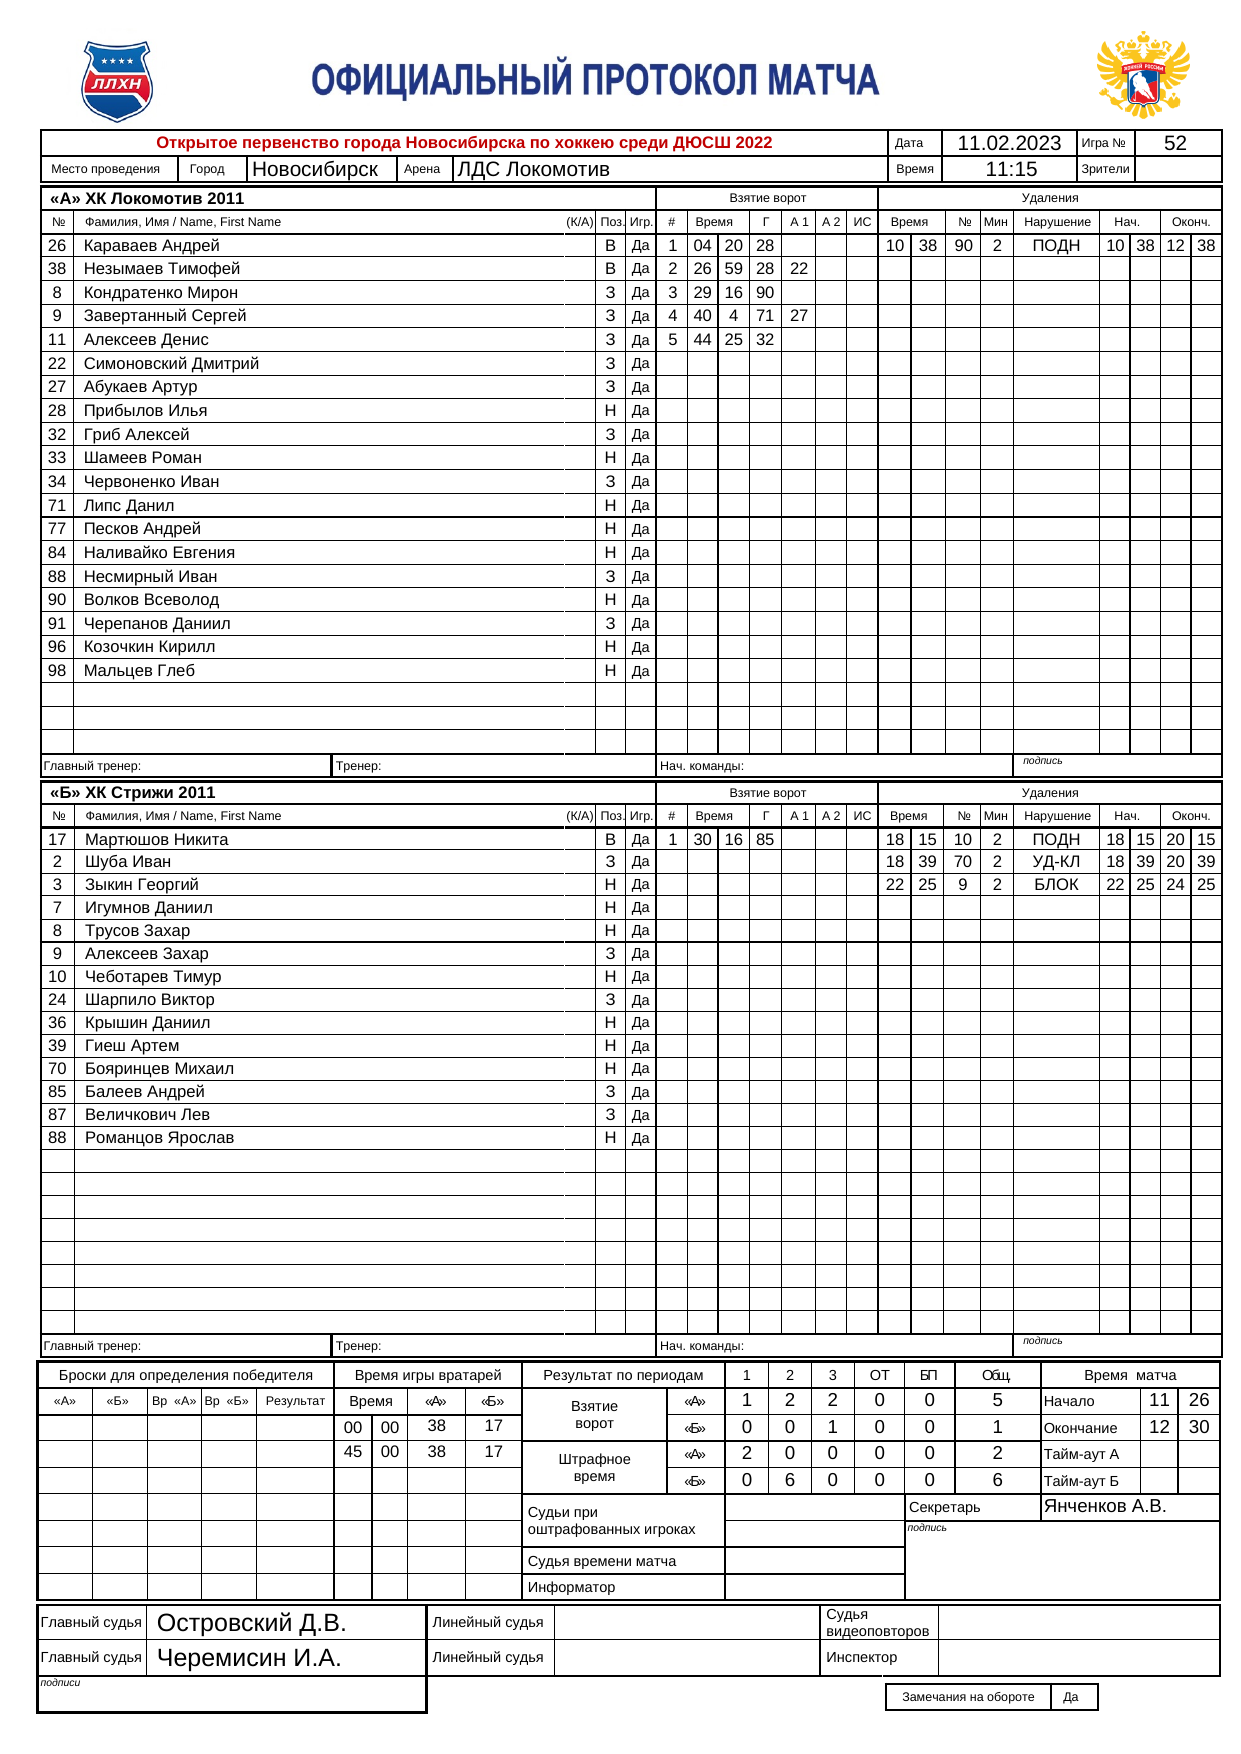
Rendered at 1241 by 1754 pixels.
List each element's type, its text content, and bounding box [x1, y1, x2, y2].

table_cell 15 [912, 829, 943, 849]
table_cell [750, 920, 781, 941]
table_cell [202, 1521, 256, 1546]
table_cell [912, 1150, 943, 1172]
table_cell [565, 966, 595, 987]
table_cell [1131, 352, 1160, 374]
table_cell 1 [657, 829, 687, 849]
table_cell Инспектор [821, 1640, 938, 1675]
table_cell 0 [855, 1415, 904, 1440]
table_cell [1192, 588, 1221, 611]
table_cell [816, 1104, 846, 1126]
table_cell [688, 1265, 717, 1287]
table_cell [1192, 612, 1221, 634]
table_cell [879, 1127, 910, 1149]
table_cell [879, 920, 910, 941]
table_cell [782, 446, 815, 469]
table_cell [879, 659, 910, 682]
table_cell [1100, 1219, 1129, 1241]
table_cell [816, 1242, 846, 1264]
table_cell 38 [1131, 235, 1160, 256]
table_cell [688, 1058, 717, 1079]
table_cell [1161, 1104, 1190, 1126]
table_cell Янченков А.В. [1042, 1495, 1219, 1520]
table_cell Н [596, 1127, 625, 1149]
table_cell 90 [42, 588, 73, 611]
table_cell [816, 896, 846, 918]
table_cell 0 [812, 1442, 854, 1467]
table_cell [1100, 943, 1129, 964]
table_cell [688, 1012, 717, 1033]
table_cell [912, 636, 945, 658]
table_cell [912, 257, 945, 280]
table_cell Да [626, 1081, 655, 1103]
table_cell (К/А) [565, 211, 595, 233]
table_cell [1100, 1288, 1129, 1310]
table_cell [148, 1441, 201, 1467]
table_cell 9 [42, 305, 73, 327]
table_cell [944, 943, 980, 964]
table_cell [816, 352, 846, 374]
table_cell подпись [1014, 1335, 1221, 1356]
table_cell [847, 494, 877, 516]
table_cell [912, 1288, 943, 1310]
table_cell [1014, 1058, 1099, 1079]
table_cell Да [626, 281, 655, 303]
table_cell [74, 707, 564, 729]
table_cell [1131, 423, 1160, 445]
table_cell [1014, 565, 1099, 587]
table_cell Н [596, 920, 625, 941]
table_cell [688, 1081, 717, 1103]
table_cell [944, 1058, 980, 1079]
table_cell [946, 470, 980, 493]
table_cell [944, 989, 980, 1011]
table_cell [565, 730, 595, 753]
table_cell З [596, 1081, 625, 1103]
table_cell [75, 1288, 564, 1310]
table_cell [565, 235, 595, 256]
table_cell 0 [905, 1468, 954, 1493]
table_cell [750, 636, 781, 658]
table_cell [1131, 1242, 1160, 1264]
table_cell [946, 352, 980, 374]
table_cell [782, 874, 815, 895]
table_cell [879, 423, 910, 445]
table_cell [1161, 1012, 1190, 1033]
table_cell [847, 707, 877, 729]
table_cell [565, 1219, 595, 1241]
table_cell [1014, 1311, 1099, 1333]
table_cell [782, 1104, 815, 1126]
table_cell [912, 1035, 943, 1057]
table_cell [946, 281, 980, 303]
table_cell [596, 707, 625, 729]
table_cell [726, 1548, 904, 1573]
table_cell [719, 494, 749, 516]
table_cell [782, 636, 815, 658]
table_cell ПОДН [1014, 829, 1099, 849]
table_cell [148, 1574, 201, 1599]
table_cell [750, 896, 781, 918]
table_cell 28 [42, 399, 73, 422]
table_cell [555, 1606, 819, 1639]
table_cell [782, 1150, 815, 1172]
table_cell [782, 1035, 815, 1057]
table_cell [1131, 896, 1160, 918]
table_cell [944, 1242, 980, 1264]
table_cell 39 [42, 1035, 74, 1057]
table_cell [1100, 659, 1129, 682]
table_cell [946, 565, 980, 587]
table_cell [657, 1104, 687, 1126]
table_cell [944, 1104, 980, 1126]
table_cell [626, 707, 655, 729]
table_cell [1100, 730, 1129, 753]
table_cell [1131, 659, 1160, 682]
table_cell [626, 730, 655, 753]
table_cell Да [626, 470, 655, 493]
table_cell [719, 850, 749, 872]
table_cell З [596, 612, 625, 634]
table_cell [555, 1640, 819, 1675]
table_cell 70 [944, 850, 980, 872]
table_cell [981, 518, 1013, 540]
table_cell Волков Всеволод [74, 588, 564, 611]
table_cell [657, 1035, 687, 1057]
table_cell З [596, 328, 625, 351]
table_cell [565, 423, 595, 445]
table_cell [42, 1219, 74, 1241]
table_cell 15 [1192, 829, 1221, 849]
table_cell [1192, 1127, 1221, 1149]
table_cell [847, 874, 877, 895]
table_cell [719, 518, 749, 540]
table_cell [912, 376, 945, 398]
table_cell [847, 1058, 877, 1079]
table_cell [847, 305, 877, 327]
table_cell [847, 943, 877, 964]
table_cell [1014, 1173, 1099, 1195]
table_cell [879, 896, 910, 918]
table_cell Нач. [1100, 805, 1160, 826]
table_cell 24 [1161, 874, 1190, 895]
table_cell [1161, 541, 1190, 564]
table_cell [565, 446, 595, 469]
table_cell Н [596, 446, 625, 469]
table_cell [1100, 1311, 1129, 1333]
table_cell Н [596, 966, 625, 987]
table_cell [148, 1521, 201, 1546]
table_cell [879, 518, 910, 540]
table_cell [75, 1196, 564, 1218]
table_cell # [657, 805, 687, 826]
table_cell [847, 989, 877, 1011]
table_cell [1161, 1288, 1190, 1310]
table_cell 1 [657, 235, 687, 256]
table_cell 2 [981, 850, 1013, 872]
table_cell [750, 494, 781, 516]
table_cell [1192, 352, 1221, 374]
table_header Результат по периодам [523, 1363, 724, 1387]
table_cell [847, 829, 877, 849]
table_cell [981, 1265, 1013, 1287]
table_cell [565, 518, 595, 540]
table_cell [816, 541, 846, 564]
table_cell Игр. [626, 805, 655, 826]
table_cell [688, 1311, 717, 1333]
table_cell 0 [726, 1415, 768, 1440]
table_cell Окончание [1042, 1415, 1140, 1440]
table_cell [981, 707, 1013, 729]
table_cell [816, 1150, 846, 1172]
table_cell Тайм-аут Б [1042, 1468, 1140, 1493]
table_cell [565, 874, 595, 895]
table_cell Червоненко Иван [74, 470, 564, 493]
table_cell [719, 446, 749, 469]
table_cell ИС [847, 805, 877, 826]
table_cell Да [626, 874, 655, 895]
table_cell 2 [981, 874, 1013, 895]
table_cell [912, 707, 945, 729]
table_cell 25 [1192, 874, 1221, 895]
table_cell [1141, 1468, 1177, 1493]
table_cell [596, 1288, 625, 1310]
table_cell [688, 920, 717, 941]
table_cell 7 [42, 896, 74, 918]
table_header Общ. [956, 1363, 1040, 1387]
table_cell Зыкин Георгий [75, 874, 564, 895]
table_cell 2 [812, 1389, 854, 1413]
table_cell [1192, 328, 1221, 351]
table_cell [39, 1416, 92, 1440]
table_cell [719, 896, 749, 918]
table_cell [879, 683, 910, 706]
table_cell Н [596, 1012, 625, 1033]
table_cell [657, 565, 687, 587]
table_cell 18 [1100, 829, 1129, 849]
table_cell Черепанов Даниил [74, 612, 564, 634]
table_header БП [905, 1363, 954, 1387]
table_cell [879, 494, 910, 516]
table_cell [1192, 376, 1221, 398]
table_cell Линейный судья [428, 1640, 554, 1675]
table_cell 27 [42, 376, 73, 398]
table_cell [1100, 1265, 1129, 1287]
table_cell [912, 565, 945, 587]
table_cell 00 [373, 1416, 407, 1440]
table_cell А 1 [782, 211, 815, 233]
table_cell [719, 423, 749, 445]
table_cell [565, 943, 595, 964]
table_cell [202, 1468, 256, 1493]
table_cell [816, 376, 846, 398]
table_cell Время [879, 211, 945, 233]
table_cell [912, 730, 945, 753]
table_cell [946, 588, 980, 611]
table_cell В [596, 257, 625, 280]
table_cell [657, 1311, 687, 1333]
table_cell [946, 257, 980, 280]
table_cell ИС [847, 211, 877, 233]
table_cell 38 [912, 235, 945, 256]
table_cell [1014, 636, 1099, 658]
table_cell [946, 683, 980, 706]
table_cell [1192, 966, 1221, 987]
table_cell [981, 636, 1013, 658]
table_cell [657, 636, 687, 658]
table_cell [719, 612, 749, 634]
table_cell [626, 1150, 655, 1172]
table_cell [42, 1242, 74, 1264]
table_cell [657, 1265, 687, 1287]
table_cell [782, 541, 815, 564]
table_cell [657, 518, 687, 540]
table_cell [1192, 541, 1221, 564]
table_cell [74, 683, 564, 706]
table_cell [1131, 1081, 1160, 1103]
table_cell [1161, 518, 1190, 540]
table_cell [879, 470, 910, 493]
table_cell [657, 1196, 687, 1218]
table_cell [257, 1494, 333, 1520]
table_cell З [596, 565, 625, 587]
table_cell [719, 730, 749, 753]
table_cell [816, 612, 846, 634]
table_cell # [657, 211, 687, 233]
table_cell [726, 1575, 904, 1599]
table_cell Да [626, 423, 655, 445]
table_cell [1131, 1173, 1160, 1195]
table_cell [879, 1288, 910, 1310]
table_cell [981, 943, 1013, 964]
table_cell [1100, 966, 1129, 987]
table_cell [912, 352, 945, 374]
table_cell 18 [879, 829, 910, 849]
table_cell [981, 730, 1013, 753]
table_cell Да [626, 446, 655, 469]
table_cell Нач. команды: [657, 1335, 1012, 1356]
table_cell [879, 446, 910, 469]
table_cell Главный судья [39, 1640, 146, 1675]
table_cell 0 [855, 1442, 904, 1467]
table_cell [1161, 588, 1190, 611]
table_cell [1192, 518, 1221, 540]
table_cell [1014, 659, 1099, 682]
table_cell [565, 707, 595, 729]
table_cell [1192, 730, 1221, 753]
table_cell [1192, 1288, 1221, 1310]
table_cell 96 [42, 636, 73, 658]
table_cell [946, 423, 980, 445]
table_cell [1192, 920, 1221, 941]
table_cell 18 [879, 850, 910, 872]
table_cell [1131, 1127, 1160, 1149]
table_cell [688, 518, 717, 540]
table_cell [879, 1196, 910, 1218]
table_cell 9 [42, 943, 74, 964]
table_cell [981, 541, 1013, 564]
table_cell Шамеев Роман [74, 446, 564, 469]
table_cell [816, 588, 846, 611]
table_cell «А» [408, 1389, 465, 1413]
table_cell [816, 683, 846, 706]
table_cell [657, 541, 687, 564]
table_cell 0 [905, 1389, 954, 1413]
table_cell Линейный судья [428, 1606, 554, 1639]
table_cell Г [750, 805, 781, 826]
table_cell [944, 1265, 980, 1287]
table_cell [782, 1196, 815, 1218]
table_cell 70 [42, 1058, 74, 1079]
table_cell [466, 1494, 521, 1520]
table_cell 38 [408, 1441, 465, 1467]
table_header 52 [1136, 131, 1221, 155]
table_cell [688, 612, 717, 634]
table_cell [912, 659, 945, 682]
table_cell [912, 1127, 943, 1149]
picture [5, 28, 1197, 129]
table_cell [565, 896, 595, 918]
table_cell [981, 612, 1013, 634]
table_cell [373, 1574, 407, 1599]
table_cell «Б » [466, 1389, 521, 1413]
table_cell [782, 920, 815, 941]
table_cell [1131, 328, 1160, 351]
table_cell [847, 1242, 877, 1264]
table_cell [816, 281, 846, 303]
table_cell [1131, 989, 1160, 1011]
table_cell [912, 1311, 943, 1333]
table_cell [1131, 399, 1160, 422]
table_cell 71 [750, 305, 781, 327]
table_cell [847, 541, 877, 564]
table_cell [1014, 328, 1099, 351]
table_cell 90 [946, 235, 980, 256]
table_cell [1100, 446, 1129, 469]
table_cell [946, 636, 980, 658]
table_cell 2 [769, 1389, 811, 1413]
table_cell [782, 659, 815, 682]
table_cell [1161, 257, 1190, 280]
table_cell [750, 874, 781, 895]
table_cell [782, 235, 815, 256]
table_cell [688, 659, 717, 682]
table_cell [719, 1196, 749, 1218]
table_cell [816, 1127, 846, 1149]
table_cell [335, 1468, 371, 1493]
table_cell [1014, 1219, 1099, 1241]
table_cell Время [688, 805, 749, 826]
table_cell [1100, 328, 1129, 351]
table_cell [565, 1288, 595, 1310]
table_cell [335, 1494, 371, 1520]
table_cell 39 [1131, 850, 1160, 872]
table_cell [816, 1219, 846, 1241]
table_cell [257, 1416, 333, 1440]
table_cell [719, 920, 749, 941]
table_cell [912, 612, 945, 634]
table_cell Да [626, 1035, 655, 1057]
table_cell [750, 1173, 781, 1195]
table_cell [816, 1311, 846, 1333]
table_cell [1014, 399, 1099, 422]
table_cell [816, 1265, 846, 1287]
table_cell З [596, 470, 625, 493]
table_cell [847, 281, 877, 303]
table_cell [565, 989, 595, 1011]
table_cell [1192, 399, 1221, 422]
table_cell [750, 1242, 781, 1264]
table_cell [944, 896, 980, 918]
table_cell Да [626, 305, 655, 327]
table_cell [944, 1288, 980, 1310]
table_cell 16 [719, 281, 749, 303]
table_cell [946, 494, 980, 516]
table_cell [688, 707, 717, 729]
table_cell [408, 1574, 465, 1599]
table_cell [750, 1035, 781, 1057]
table_cell [596, 1173, 625, 1195]
table_cell [335, 1574, 371, 1599]
table_cell [148, 1468, 201, 1493]
table_cell [879, 1265, 910, 1287]
table_cell № [944, 805, 980, 826]
table_cell [847, 565, 877, 587]
table_cell [1014, 707, 1099, 729]
table_cell [782, 588, 815, 611]
table_cell Наливайко Евгения [74, 541, 564, 564]
table_cell Н [596, 399, 625, 422]
table_cell 25 [719, 328, 749, 351]
table_cell [596, 730, 625, 753]
table_cell [1161, 352, 1190, 374]
table_cell [1161, 612, 1190, 634]
table_cell [719, 1265, 749, 1287]
table_cell [657, 683, 687, 706]
table_cell 32 [750, 328, 781, 351]
table_cell 28 [750, 257, 781, 280]
table_cell [75, 1173, 564, 1195]
table_cell Результат [257, 1389, 333, 1413]
table_cell [1014, 683, 1099, 706]
table_cell Судья времени матча [523, 1548, 724, 1573]
table_cell [39, 1521, 92, 1546]
table_cell [912, 1104, 943, 1126]
table_cell [1100, 1081, 1129, 1103]
table_cell Да [626, 989, 655, 1011]
table_cell [912, 423, 945, 445]
table_cell [879, 943, 910, 964]
table_cell [912, 896, 943, 918]
table_cell [1100, 305, 1129, 327]
table_cell [816, 1081, 846, 1103]
table_cell [688, 399, 717, 422]
table_cell [1161, 1219, 1190, 1241]
table_cell [42, 1288, 74, 1310]
table_cell [565, 305, 595, 327]
table_cell [879, 612, 910, 634]
table_cell Время [889, 157, 941, 181]
table_cell [912, 966, 943, 987]
table_cell Величкович Лев [75, 1104, 564, 1126]
table_cell 30 [1179, 1415, 1219, 1440]
table_cell [750, 399, 781, 422]
table_cell Н [596, 588, 625, 611]
table_cell 27 [782, 305, 815, 327]
table_header ОТ [855, 1363, 904, 1387]
table_cell [847, 896, 877, 918]
table_cell [782, 730, 815, 753]
table_cell [750, 1288, 781, 1310]
table_cell [1192, 1104, 1221, 1126]
table_cell 20 [1161, 850, 1190, 872]
table_cell [879, 730, 910, 753]
table_cell [565, 1150, 595, 1172]
table_cell [719, 1058, 749, 1079]
table_cell [944, 1196, 980, 1218]
table_cell [466, 1521, 521, 1546]
table_cell [847, 376, 877, 398]
table_cell [1131, 1150, 1160, 1172]
table_cell [1192, 1242, 1221, 1264]
table_cell [1100, 1196, 1129, 1218]
table_cell [1100, 989, 1129, 1011]
table_cell [981, 1288, 1013, 1310]
table_cell Н [596, 541, 625, 564]
table_cell [782, 966, 815, 987]
table_cell 11 [1141, 1389, 1177, 1413]
table_cell 25 [912, 874, 943, 895]
table_cell [1100, 612, 1129, 634]
table_cell Взятие ворот [523, 1389, 666, 1440]
table_cell [750, 730, 781, 753]
table_cell Да [626, 612, 655, 634]
table_cell [1161, 636, 1190, 658]
table_cell [946, 305, 980, 327]
table_cell [912, 1219, 943, 1241]
table_cell [1192, 305, 1221, 327]
table_cell [1192, 494, 1221, 516]
table_cell [719, 1288, 749, 1310]
table_cell 0 [905, 1442, 954, 1467]
table_cell Н [596, 1058, 625, 1079]
table_cell [688, 683, 717, 706]
table_cell 3 [42, 874, 74, 895]
table_cell 34 [42, 470, 73, 493]
table_cell [1131, 612, 1160, 634]
table_cell Нарушение [1014, 805, 1099, 826]
table_cell [946, 376, 980, 398]
table_cell [719, 1173, 749, 1195]
table_cell [912, 305, 945, 327]
table_cell 17 [42, 829, 74, 849]
table_cell [1192, 1150, 1221, 1172]
table_cell [565, 659, 595, 682]
table_cell [1014, 612, 1099, 634]
table_cell [750, 352, 781, 374]
table_cell 22 [782, 257, 815, 280]
table_cell подпись [906, 1522, 1219, 1599]
table_cell 38 [42, 257, 73, 280]
table_cell 26 [688, 257, 717, 280]
table_cell [688, 636, 717, 658]
table_cell «Б» [668, 1468, 724, 1493]
table_cell 5 [956, 1389, 1040, 1413]
table_cell [257, 1468, 333, 1493]
table_cell [1192, 943, 1221, 964]
table_cell Черемисин И.А. [147, 1640, 425, 1675]
table_cell 25 [1131, 874, 1160, 895]
table_cell Арена [398, 157, 452, 181]
table_cell [1192, 1081, 1221, 1103]
table_cell 22 [879, 874, 910, 895]
table_cell 18 [1100, 850, 1129, 872]
table_cell [565, 920, 595, 941]
table_cell [1100, 281, 1129, 303]
table_cell 84 [42, 541, 73, 564]
table_cell [1100, 565, 1129, 587]
table_cell [912, 328, 945, 351]
table_cell 33 [42, 446, 73, 469]
table_cell [981, 588, 1013, 611]
table_cell [1014, 1081, 1099, 1103]
table_cell 39 [1192, 850, 1221, 872]
table_cell Город [179, 157, 246, 181]
table_cell [879, 1311, 910, 1333]
table_header Замечания на обороте [887, 1685, 1050, 1709]
table_cell [816, 989, 846, 1011]
table_cell Кондратенко Мирон [74, 281, 564, 303]
table_cell [1131, 1219, 1160, 1241]
table_cell [782, 850, 815, 872]
table_cell [847, 1035, 877, 1057]
table_cell [816, 636, 846, 658]
table_cell А 2 [816, 805, 846, 826]
table_cell В [596, 829, 625, 849]
table_cell [1014, 1196, 1099, 1218]
table_cell Да [626, 966, 655, 987]
table_cell [93, 1574, 147, 1599]
table_cell [816, 328, 846, 351]
table_cell [719, 541, 749, 564]
table_cell [1131, 920, 1160, 941]
table_cell [202, 1574, 256, 1599]
table_cell [565, 1104, 595, 1126]
table_cell [944, 1150, 980, 1172]
table_cell [782, 352, 815, 374]
table_cell [816, 659, 846, 682]
table_header 2 [769, 1363, 811, 1387]
table_cell [1099, 1682, 1220, 1711]
table_cell [565, 1173, 595, 1195]
table_cell [42, 683, 73, 706]
table_cell [847, 352, 877, 374]
table_cell [1161, 896, 1190, 918]
table_cell [1014, 518, 1099, 540]
table_cell [1100, 494, 1129, 516]
table_cell Абукаев Артур [74, 376, 564, 398]
table_cell [626, 1242, 655, 1264]
table_cell [719, 943, 749, 964]
table_cell [879, 707, 910, 729]
table_cell [847, 966, 877, 987]
table_cell Завертанный Сергей [74, 305, 564, 327]
table_cell 12 [1141, 1415, 1177, 1440]
table_cell [847, 1081, 877, 1103]
table_cell [657, 730, 687, 753]
table_cell [719, 1035, 749, 1057]
table_cell 00 [335, 1416, 371, 1440]
table_cell [782, 376, 815, 398]
table_cell [782, 494, 815, 516]
table_cell [847, 1311, 877, 1333]
table_cell [847, 659, 877, 682]
table_cell [688, 1288, 717, 1310]
table_cell [816, 235, 846, 256]
table_cell Н [596, 896, 625, 918]
table_cell [816, 423, 846, 445]
table_cell 0 [855, 1468, 904, 1493]
table_cell [1161, 1265, 1190, 1287]
table_cell № [42, 805, 74, 826]
table_cell Зрители [1078, 157, 1134, 181]
table_cell [946, 328, 980, 351]
table_cell 22 [1100, 874, 1129, 895]
table_cell [1131, 470, 1160, 493]
table_cell [981, 920, 1013, 941]
table_cell [626, 1265, 655, 1287]
table_cell [981, 376, 1013, 398]
table_cell [816, 470, 846, 493]
table_cell 0 [769, 1442, 811, 1467]
table_cell [1192, 1196, 1221, 1218]
table_cell [657, 1058, 687, 1079]
table_cell [565, 612, 595, 634]
table_cell 10 [944, 829, 980, 849]
table_cell [981, 1173, 1013, 1195]
table_cell [1131, 966, 1160, 987]
table_cell «Б» [668, 1415, 724, 1440]
table_cell [1014, 257, 1099, 280]
table_cell [879, 1035, 910, 1057]
table_cell [565, 683, 595, 706]
table_cell 24 [42, 989, 74, 1011]
table_cell [883, 1677, 1220, 1681]
table_cell [981, 446, 1013, 469]
table_cell 29 [688, 281, 717, 303]
table_cell [466, 1574, 521, 1599]
table_cell [335, 1521, 371, 1546]
table_cell [750, 376, 781, 398]
table_cell [688, 1173, 717, 1195]
table_cell Да [626, 376, 655, 398]
table_cell ЛДС Локомотив [454, 157, 887, 181]
table_cell [1100, 518, 1129, 540]
table_cell [688, 1219, 717, 1241]
table_cell [981, 352, 1013, 374]
table_cell [1014, 1242, 1099, 1264]
table_cell [879, 1104, 910, 1126]
table_cell [688, 1035, 717, 1057]
table_cell Прибылов Илья [74, 399, 564, 422]
table_cell подписи [39, 1677, 425, 1711]
table_cell [657, 588, 687, 611]
table_cell 38 [408, 1416, 465, 1440]
table_cell [565, 328, 595, 351]
table_cell [912, 683, 945, 706]
table_cell [1192, 659, 1221, 682]
table_cell [74, 730, 564, 753]
table_cell [657, 896, 687, 918]
table_cell 12 [1161, 235, 1190, 256]
table_cell [912, 1012, 943, 1033]
table_cell [944, 1081, 980, 1103]
table_cell 10 [1100, 235, 1129, 256]
table_cell [565, 1196, 595, 1218]
table_cell Новосибирск [248, 157, 396, 181]
table_header Да [1052, 1685, 1097, 1709]
table_cell [42, 730, 73, 753]
table_cell З [596, 989, 625, 1011]
table_cell 44 [688, 328, 717, 351]
table_cell [688, 423, 717, 445]
table_cell [1161, 446, 1190, 469]
table_cell [946, 518, 980, 540]
table_cell [1161, 423, 1190, 445]
table_cell [939, 1606, 1219, 1639]
table_cell [750, 588, 781, 611]
table_cell Тренер: [333, 755, 655, 776]
table_cell 39 [912, 850, 943, 872]
table_cell Крышин Даниил [75, 1012, 564, 1033]
table_cell [719, 1311, 749, 1333]
table_cell [1014, 1150, 1099, 1172]
table_cell [657, 352, 687, 374]
table_cell [879, 1058, 910, 1079]
table_cell [1161, 920, 1190, 941]
table_cell [373, 1468, 407, 1493]
table_cell «А» [668, 1442, 724, 1467]
table_cell [626, 683, 655, 706]
table_cell Н [596, 1035, 625, 1057]
table_cell 0 [726, 1468, 768, 1493]
table_cell [750, 1265, 781, 1287]
table_cell [847, 235, 877, 256]
table_cell [912, 281, 945, 303]
table_cell 1 [726, 1389, 768, 1413]
table_cell [565, 1265, 595, 1287]
table_cell [750, 423, 781, 445]
table_cell [93, 1416, 147, 1440]
table_cell [657, 920, 687, 941]
table_cell [1014, 920, 1099, 941]
table_cell [782, 399, 815, 422]
table_cell 71 [42, 494, 73, 516]
table_cell [1192, 446, 1221, 469]
table_cell Главный тренер: [42, 755, 330, 776]
table_cell [1131, 636, 1160, 658]
table_cell [946, 659, 980, 682]
table_cell [912, 1081, 943, 1103]
table_cell [816, 565, 846, 587]
table_cell [847, 636, 877, 658]
table_cell 20 [1161, 829, 1190, 849]
table_cell [466, 1547, 521, 1573]
table_cell [782, 1058, 815, 1079]
table_cell [688, 730, 717, 753]
table_cell [719, 1150, 749, 1172]
table_cell Да [626, 328, 655, 351]
table_cell [750, 1219, 781, 1241]
table_cell [1131, 707, 1160, 729]
table_cell В [596, 235, 625, 256]
table_cell Симоновский Дмитрий [74, 352, 564, 374]
table_cell [1161, 305, 1190, 327]
table_cell Да [626, 896, 655, 918]
table_cell [93, 1494, 147, 1520]
table_cell 26 [42, 235, 73, 256]
table_cell 59 [719, 257, 749, 280]
table_cell [1131, 376, 1160, 398]
table_cell Да [626, 850, 655, 872]
table_cell БЛОК [1014, 874, 1099, 895]
table_cell [1100, 683, 1129, 706]
table_cell [782, 896, 815, 918]
table_cell [42, 1173, 74, 1195]
table_cell Да [626, 943, 655, 964]
table_header Дата [889, 131, 941, 155]
table_cell Н [596, 518, 625, 540]
table_cell Да [626, 565, 655, 587]
table_cell Да [626, 494, 655, 516]
table_cell 85 [750, 829, 781, 849]
table_cell [981, 1058, 1013, 1079]
table_cell [750, 470, 781, 493]
table_cell [879, 1219, 910, 1241]
table_cell [912, 943, 943, 964]
table_cell Мин [981, 211, 1013, 233]
table_cell 0 [812, 1468, 854, 1493]
table_header 11.02.2023 [943, 131, 1076, 155]
table_cell [1100, 423, 1129, 445]
table_cell [1161, 1196, 1190, 1218]
table_cell № [946, 211, 980, 233]
table_cell [879, 399, 910, 422]
table_cell [42, 707, 73, 729]
table_cell [816, 518, 846, 540]
table_cell Нач. [1100, 211, 1160, 233]
table_cell Да [626, 659, 655, 682]
table_cell [408, 1468, 465, 1493]
table_cell 15 [1131, 829, 1160, 849]
table_cell [148, 1547, 201, 1573]
table_cell [719, 1127, 749, 1149]
table_cell Фамилия, Имя / Name, First Name [74, 211, 565, 233]
table_cell [719, 352, 749, 374]
table_cell [42, 1196, 74, 1218]
table_cell [847, 446, 877, 469]
table_cell ПОДН [1014, 235, 1099, 256]
table_cell [981, 1150, 1013, 1172]
table_cell [565, 588, 595, 611]
table_cell Несмирный Иван [74, 565, 564, 587]
table_cell [816, 1288, 846, 1310]
table_cell Алексеев Денис [74, 328, 564, 351]
table_cell [879, 352, 910, 374]
table_cell [1161, 1150, 1190, 1172]
table_cell 88 [42, 1127, 74, 1149]
table_cell 28 [750, 235, 781, 256]
table_cell [912, 399, 945, 422]
table_cell Игр. [626, 211, 655, 233]
table_cell [912, 1196, 943, 1218]
table_cell [565, 1035, 595, 1057]
table_cell [981, 257, 1013, 280]
table_cell Игумнов Даниил [75, 896, 564, 918]
table_cell [657, 446, 687, 469]
table_cell Чеботарев Тимур [75, 966, 564, 987]
table_cell [1161, 989, 1190, 1011]
table_cell [626, 1311, 655, 1333]
table_cell Да [626, 518, 655, 540]
table_cell [1161, 376, 1190, 398]
table_cell [719, 683, 749, 706]
table_cell [981, 1081, 1013, 1103]
table_cell [946, 612, 980, 634]
table_cell [565, 829, 595, 849]
table_cell [981, 1127, 1013, 1149]
table_cell Да [626, 920, 655, 941]
table_cell [750, 1058, 781, 1079]
table_cell Нарушение [1014, 211, 1099, 233]
table_cell [626, 1196, 655, 1218]
table_cell Песков Андрей [74, 518, 564, 540]
table_cell [688, 1127, 717, 1149]
table_cell [847, 423, 877, 445]
table_cell [1131, 1288, 1160, 1310]
table_cell [1100, 541, 1129, 564]
table_cell [719, 376, 749, 398]
table_cell 9 [944, 874, 980, 895]
table_cell подпись [1014, 755, 1221, 776]
table_cell [202, 1547, 256, 1573]
table_cell [1014, 352, 1099, 374]
table_cell 1 [812, 1415, 854, 1440]
table_cell [565, 1311, 595, 1333]
table_cell [816, 257, 846, 280]
table_header Удаления [879, 783, 1221, 803]
table_cell № [42, 211, 73, 233]
table_cell [1192, 1035, 1221, 1057]
table_cell [1100, 1127, 1129, 1149]
table_cell [1100, 1104, 1129, 1126]
table_cell [565, 1058, 595, 1079]
table_cell [1161, 730, 1190, 753]
table_cell [596, 1196, 625, 1218]
table_cell [565, 565, 595, 587]
table_cell [1014, 966, 1099, 987]
table_cell [657, 850, 687, 872]
table_header Открытое первенство города Новосибирска по хоккею среди ДЮСШ 2022 [42, 131, 887, 155]
table_cell [1161, 1035, 1190, 1057]
table_cell [1014, 376, 1099, 398]
table_cell УД-КЛ [1014, 850, 1099, 872]
table_cell [719, 1012, 749, 1033]
table_cell [688, 1196, 717, 1218]
table_cell [1161, 328, 1190, 351]
table_cell [1131, 1058, 1160, 1079]
table_cell [1131, 683, 1160, 706]
table_cell Да [626, 1012, 655, 1033]
table_cell [1161, 1081, 1190, 1103]
table_cell А 1 [782, 805, 815, 826]
table_cell [782, 1219, 815, 1241]
table_cell [944, 1012, 980, 1033]
table_cell [1141, 1441, 1177, 1467]
table_cell [912, 494, 945, 516]
table_cell [750, 943, 781, 964]
table_cell «А» [39, 1389, 92, 1413]
table_cell [847, 1150, 877, 1172]
table_cell [1192, 1173, 1221, 1195]
table_cell [657, 1012, 687, 1033]
table_cell [1131, 943, 1160, 964]
table_cell [879, 281, 910, 303]
table_cell [657, 399, 687, 422]
table_cell 00 [373, 1441, 407, 1467]
table_cell Нач. команды: [657, 755, 1012, 776]
table_cell [1014, 1035, 1099, 1057]
table_cell [1192, 257, 1221, 280]
table_cell [565, 1127, 595, 1149]
table_cell Судья видеоповторов [821, 1606, 938, 1639]
table_cell (К/А) [565, 805, 595, 826]
table_cell [1014, 1265, 1099, 1287]
table_cell [1131, 305, 1160, 327]
table_cell [816, 1173, 846, 1195]
table_cell Мальцев Глеб [74, 659, 564, 682]
table_cell [912, 541, 945, 564]
table_cell [688, 376, 717, 398]
table_cell [408, 1547, 465, 1573]
table_cell [657, 423, 687, 445]
table_cell [1131, 257, 1160, 280]
table_cell [42, 1150, 74, 1172]
table_cell [1014, 588, 1099, 611]
table_cell [944, 1219, 980, 1241]
table_cell [879, 1012, 910, 1033]
table_cell Время [688, 211, 749, 233]
table_cell [912, 989, 943, 1011]
table_header Время игры вратарей [335, 1363, 521, 1387]
table_cell [719, 636, 749, 658]
table_cell [1192, 636, 1221, 658]
table_cell [719, 659, 749, 682]
table_cell [565, 257, 595, 280]
table_cell [657, 874, 687, 895]
table_cell З [596, 352, 625, 374]
table_cell Информатор [523, 1575, 724, 1599]
table_cell [847, 1196, 877, 1218]
table_cell А 2 [816, 211, 846, 233]
table_cell [879, 966, 910, 987]
table_cell [1014, 989, 1099, 1011]
table_cell 0 [905, 1415, 954, 1440]
table_cell [782, 518, 815, 540]
table_cell [1014, 305, 1099, 327]
table_cell Шуба Иван [75, 850, 564, 872]
table_cell [912, 446, 945, 469]
table_cell [879, 636, 910, 658]
table_cell [879, 376, 910, 398]
table_cell [1100, 376, 1129, 398]
table_cell [782, 423, 815, 445]
table_cell [257, 1574, 333, 1599]
table_cell [719, 707, 749, 729]
table_header 3 [812, 1363, 854, 1387]
table_cell Тренер: [333, 1335, 655, 1356]
table_cell [939, 1640, 1219, 1675]
table_cell [847, 257, 877, 280]
table_cell [688, 446, 717, 469]
table_cell [1131, 541, 1160, 564]
table_cell [1100, 1242, 1129, 1264]
table_cell [847, 920, 877, 941]
table_cell [1192, 281, 1221, 303]
table_cell [1161, 1242, 1190, 1264]
table_cell [782, 1288, 815, 1310]
table_cell [657, 1150, 687, 1172]
table_cell [257, 1441, 333, 1467]
table_cell [1161, 565, 1190, 587]
table_cell [1014, 1012, 1099, 1033]
table_cell [75, 1311, 564, 1333]
table_cell [946, 446, 980, 469]
table_cell [847, 1219, 877, 1241]
table_cell [981, 565, 1013, 587]
table_cell [75, 1242, 564, 1264]
table_cell [657, 376, 687, 398]
table_cell [1136, 157, 1221, 181]
table_cell [657, 1242, 687, 1264]
table_cell [816, 730, 846, 753]
table_cell [1192, 1058, 1221, 1079]
table_cell [1131, 1012, 1160, 1033]
table_cell [373, 1494, 407, 1520]
table_cell [257, 1521, 333, 1546]
table_cell [816, 446, 846, 469]
table_cell З [596, 305, 625, 327]
table_cell 6 [956, 1468, 1040, 1493]
table_cell [657, 612, 687, 634]
table_cell [148, 1494, 201, 1520]
table_cell [1100, 257, 1129, 280]
table_cell Балеев Андрей [75, 1081, 564, 1103]
table_cell [946, 541, 980, 564]
table_cell 2 [981, 235, 1013, 256]
table_cell [565, 399, 595, 422]
table_cell [688, 541, 717, 564]
table_cell [946, 399, 980, 422]
table_cell [565, 1012, 595, 1033]
table_cell Н [596, 659, 625, 682]
table_cell [93, 1441, 147, 1467]
table_cell 3 [657, 281, 687, 303]
table_cell [944, 920, 980, 941]
table_cell 77 [42, 518, 73, 540]
table_cell [750, 1104, 781, 1126]
table_cell З [596, 423, 625, 445]
table_cell [373, 1547, 407, 1573]
table_cell 11 [42, 328, 73, 351]
table_cell [596, 1311, 625, 1333]
table_cell 16 [719, 829, 749, 849]
table_cell [879, 1242, 910, 1264]
table_cell [1161, 1058, 1190, 1079]
table_cell [1131, 281, 1160, 303]
table_cell [1100, 636, 1129, 658]
table_cell [1192, 989, 1221, 1011]
table_cell [657, 494, 687, 516]
table_cell [596, 683, 625, 706]
table_cell Да [626, 1127, 655, 1149]
table_cell [1014, 1127, 1099, 1149]
table_cell [1100, 920, 1129, 941]
table_cell Да [626, 399, 655, 422]
table_cell [944, 1311, 980, 1333]
table_cell Незымаев Тимофей [74, 257, 564, 280]
table_cell [1100, 896, 1129, 918]
table_cell [1161, 966, 1190, 987]
table_cell [981, 494, 1013, 516]
table_cell Штрафное время [523, 1442, 666, 1493]
table_cell [1014, 730, 1099, 753]
table_cell [42, 1265, 74, 1287]
table_cell [428, 1677, 882, 1711]
table_cell [1100, 1012, 1129, 1033]
table_cell [847, 470, 877, 493]
table_cell 2 [956, 1442, 1040, 1467]
table_cell [981, 1104, 1013, 1126]
table_cell [981, 305, 1013, 327]
table_cell [782, 1173, 815, 1195]
table_cell [596, 1265, 625, 1287]
table_cell Тайм-аут А [1042, 1441, 1140, 1467]
table_cell [1014, 1288, 1099, 1310]
table_cell Шарпило Виктор [75, 989, 564, 1011]
table_cell [750, 1311, 781, 1333]
table_cell 6 [769, 1468, 811, 1493]
table_cell [726, 1521, 904, 1546]
table_cell [1161, 943, 1190, 964]
table_cell Начало [1042, 1389, 1140, 1413]
table_cell [657, 1219, 687, 1241]
table_cell [750, 1196, 781, 1218]
table_cell [1161, 659, 1190, 682]
table_cell [565, 1081, 595, 1103]
table_cell [1131, 1265, 1160, 1287]
table_cell [847, 1173, 877, 1195]
table_cell [408, 1494, 465, 1520]
table_cell [750, 850, 781, 872]
table_cell [816, 920, 846, 941]
table_cell [847, 1288, 877, 1310]
table_cell Да [626, 541, 655, 564]
table_cell [912, 1058, 943, 1079]
table_cell [981, 1311, 1013, 1333]
table_cell [981, 659, 1013, 682]
table_cell [1014, 1104, 1099, 1126]
table_cell [1100, 707, 1129, 729]
table_header 1 [726, 1363, 768, 1387]
table_cell [688, 1150, 717, 1172]
table_cell [93, 1521, 147, 1546]
table_cell Да [626, 829, 655, 849]
table_cell Оконч. [1161, 805, 1221, 826]
table_cell [39, 1574, 92, 1599]
table_cell [782, 1012, 815, 1033]
table_cell 36 [42, 1012, 74, 1033]
table_cell Гриб Алексей [74, 423, 564, 445]
table_cell [1161, 281, 1190, 303]
table_cell [202, 1494, 256, 1520]
table_cell [782, 1081, 815, 1103]
table_cell [657, 1081, 687, 1103]
table_cell [1100, 352, 1129, 374]
table_cell [596, 1150, 625, 1172]
table_cell Мин [981, 805, 1013, 826]
table_cell [1131, 518, 1160, 540]
table_cell 8 [42, 281, 73, 303]
table_cell [944, 1127, 980, 1149]
table_cell [750, 565, 781, 587]
table_cell [657, 1173, 687, 1195]
table_cell [879, 328, 910, 351]
table_cell [39, 1468, 92, 1493]
table_cell [847, 850, 877, 872]
table_cell [719, 1104, 749, 1126]
table_cell [847, 1127, 877, 1149]
table_cell [912, 1173, 943, 1195]
table_cell 30 [688, 829, 717, 849]
table_cell [981, 896, 1013, 918]
table_cell Главный судья [39, 1606, 146, 1639]
table_cell [912, 1242, 943, 1264]
table_cell Н [596, 494, 625, 516]
table_cell 0 [769, 1415, 811, 1440]
table_cell [688, 989, 717, 1011]
table_cell Да [626, 636, 655, 658]
table_cell [782, 1127, 815, 1149]
table_cell З [596, 376, 625, 398]
table_cell [626, 1288, 655, 1310]
table_cell [719, 874, 749, 895]
table_cell [1131, 446, 1160, 469]
table_cell [688, 874, 717, 895]
table_cell [847, 683, 877, 706]
table_cell [1192, 470, 1221, 493]
table_cell Караваев Андрей [74, 235, 564, 256]
table_cell [688, 966, 717, 987]
table_cell [626, 1219, 655, 1241]
table_cell [688, 470, 717, 493]
table_cell [750, 1081, 781, 1103]
table_cell [912, 588, 945, 611]
table_cell [1014, 541, 1099, 564]
table_cell Вр «Б» [202, 1389, 256, 1413]
table_cell [750, 683, 781, 706]
table_cell 4 [657, 305, 687, 327]
table_cell [1192, 1012, 1221, 1033]
table_cell Поз. [596, 211, 625, 233]
table_cell 98 [42, 659, 73, 682]
table_cell 2 [726, 1442, 768, 1467]
table_cell [39, 1494, 92, 1520]
table_cell 22 [42, 352, 73, 374]
table_cell [719, 1219, 749, 1241]
table_cell 17 [466, 1416, 521, 1440]
table_cell [657, 943, 687, 964]
table_cell Гиеш Артем [75, 1035, 564, 1057]
table_cell [1131, 1035, 1160, 1057]
table_cell [1192, 896, 1221, 918]
table_cell [1192, 1219, 1221, 1241]
table_cell 17 [466, 1441, 521, 1467]
table_cell [1131, 565, 1160, 587]
table_cell 5 [657, 328, 687, 351]
table_cell [944, 966, 980, 987]
table_cell [1014, 470, 1099, 493]
table_cell [1014, 943, 1099, 964]
table_cell [466, 1468, 521, 1493]
table_cell [688, 588, 717, 611]
table_cell [1161, 683, 1190, 706]
table_cell 8 [42, 920, 74, 941]
table_cell [782, 1242, 815, 1264]
table_cell [1192, 683, 1221, 706]
table_cell [981, 1196, 1013, 1218]
table_cell [719, 565, 749, 587]
table_cell [750, 1150, 781, 1172]
table_cell [816, 707, 846, 729]
table_cell [1100, 1035, 1129, 1057]
table_cell [816, 399, 846, 422]
table_cell [782, 1311, 815, 1333]
table_cell 87 [42, 1104, 74, 1126]
table_cell [879, 541, 910, 564]
table_cell Место проведения [42, 157, 177, 181]
table_cell Трусов Захар [75, 920, 564, 941]
table_cell [782, 989, 815, 1011]
table_cell [75, 1150, 564, 1172]
table_cell [657, 470, 687, 493]
table_cell [1161, 494, 1190, 516]
table_cell [750, 707, 781, 729]
table_cell Да [626, 235, 655, 256]
table_cell [847, 518, 877, 540]
table_cell 32 [42, 423, 73, 445]
table_cell [1100, 470, 1129, 493]
table_cell [1161, 1127, 1190, 1149]
table_cell [719, 1242, 749, 1264]
table_cell [981, 1035, 1013, 1057]
table_cell [912, 920, 943, 941]
table_cell [847, 1104, 877, 1126]
table_cell 11:15 [943, 157, 1076, 181]
table_cell [847, 730, 877, 753]
table_cell [39, 1547, 92, 1573]
table_cell [719, 1081, 749, 1103]
table_cell [565, 470, 595, 493]
table_cell [847, 612, 877, 634]
table_cell [719, 966, 749, 987]
table_cell [981, 423, 1013, 445]
table_cell [879, 1173, 910, 1195]
table_cell [565, 494, 595, 516]
table_cell [688, 896, 717, 918]
table_cell 2 [657, 257, 687, 280]
table_cell Время [879, 805, 943, 826]
table_cell [719, 588, 749, 611]
table_cell [879, 1081, 910, 1103]
table_cell [148, 1416, 201, 1440]
table_cell [981, 1219, 1013, 1241]
table_cell [847, 399, 877, 422]
table_cell [816, 850, 846, 872]
table_cell [1131, 1196, 1160, 1218]
table_cell Козочкин Кирилл [74, 636, 564, 658]
table_cell [42, 1311, 74, 1333]
table_cell [879, 305, 910, 327]
table_cell [93, 1468, 147, 1493]
table_cell [1014, 446, 1099, 469]
table_cell [688, 850, 717, 872]
table_cell [202, 1416, 256, 1440]
table_cell [565, 281, 595, 303]
table_header «Б» ХК Стрижи 2011 [42, 783, 655, 803]
table_cell [879, 1150, 910, 1172]
table_cell [946, 730, 980, 753]
table_cell [726, 1495, 904, 1520]
table_cell [879, 588, 910, 611]
table_cell [1161, 707, 1190, 729]
table_cell [782, 470, 815, 493]
table_cell Г [750, 211, 781, 233]
table_cell Бояринцев Михаил [75, 1058, 564, 1079]
table_cell [1100, 1173, 1129, 1195]
table_cell [257, 1547, 333, 1573]
table_cell [750, 541, 781, 564]
table_cell [1131, 588, 1160, 611]
table_cell [816, 1012, 846, 1033]
table_cell [981, 966, 1013, 987]
table_cell [816, 1035, 846, 1057]
table_cell [565, 1242, 595, 1264]
table_cell Да [626, 1104, 655, 1126]
table_cell [981, 281, 1013, 303]
table_cell [1014, 494, 1099, 516]
table_cell Н [596, 636, 625, 658]
table_cell [688, 1104, 717, 1126]
table_cell Фамилия, Имя / Name, First Name [75, 805, 565, 826]
table_cell [981, 399, 1013, 422]
table_cell [1131, 494, 1160, 516]
table_header Взятие ворот [657, 188, 877, 209]
table_cell Поз. [596, 805, 625, 826]
table_cell [1100, 399, 1129, 422]
table_cell [657, 966, 687, 987]
table_cell [750, 612, 781, 634]
table_cell [1192, 423, 1221, 445]
table_cell [1161, 399, 1190, 422]
table_cell [1131, 1104, 1160, 1126]
table_cell [879, 989, 910, 1011]
table_cell 91 [42, 612, 73, 634]
table_cell Секретарь [906, 1495, 1040, 1520]
table_cell 90 [750, 281, 781, 303]
table_cell [1014, 896, 1099, 918]
table_cell Вр «А» [148, 1389, 201, 1413]
table_cell [816, 494, 846, 516]
table_cell [782, 683, 815, 706]
table_cell 45 [335, 1441, 371, 1467]
table_cell [782, 281, 815, 303]
table_cell [719, 470, 749, 493]
table_cell [1100, 588, 1129, 611]
table_cell 40 [688, 305, 717, 327]
table_cell Время [335, 1389, 407, 1413]
table_header Время матча [1042, 1363, 1219, 1387]
table_cell [75, 1219, 564, 1241]
table_cell [847, 328, 877, 351]
table_cell [335, 1547, 371, 1573]
table_cell 10 [879, 235, 910, 256]
table_cell [912, 470, 945, 493]
table_cell 1 [956, 1415, 1040, 1440]
table_cell [981, 470, 1013, 493]
table_cell Романцов Ярослав [75, 1127, 564, 1149]
table_cell [816, 1196, 846, 1218]
table_cell [981, 1012, 1013, 1033]
table_cell [1161, 1311, 1190, 1333]
table_cell [944, 1173, 980, 1195]
table_cell З [596, 943, 625, 964]
table_cell 2 [981, 829, 1013, 849]
table_cell [981, 328, 1013, 351]
table_cell 38 [1192, 235, 1221, 256]
table_cell [1100, 1058, 1129, 1079]
table_header Удаления [879, 188, 1221, 209]
table_cell З [596, 850, 625, 872]
table_cell [1192, 1265, 1221, 1287]
table_cell Мартюшов Никита [75, 829, 564, 849]
table_cell [750, 989, 781, 1011]
table_cell Липс Данил [74, 494, 564, 516]
table_cell [782, 829, 815, 849]
table_cell Судьи при оштрафованных игроках [523, 1495, 724, 1546]
table_cell [750, 1012, 781, 1033]
table_cell [1179, 1468, 1219, 1493]
table_cell Да [626, 588, 655, 611]
table_cell [879, 257, 910, 280]
table_cell [657, 989, 687, 1011]
table_header «А» ХК Локомотив 2011 [42, 188, 655, 209]
table_cell [750, 966, 781, 987]
table_cell [657, 1288, 687, 1310]
table_cell [782, 1265, 815, 1287]
table_cell [719, 989, 749, 1011]
table_cell [565, 376, 595, 398]
table_cell [912, 1265, 943, 1287]
table_cell [719, 399, 749, 422]
table_cell [657, 1127, 687, 1149]
table_cell Да [626, 352, 655, 374]
table_cell [782, 612, 815, 634]
table_header Броски для определения победителя [39, 1363, 333, 1387]
table_cell [782, 943, 815, 964]
table_cell [750, 1127, 781, 1149]
table_cell [93, 1547, 147, 1573]
table_cell «А» [668, 1389, 724, 1413]
table_cell [750, 659, 781, 682]
table_cell З [596, 281, 625, 303]
table_header Взятие ворот [657, 783, 877, 803]
table_cell 2 [42, 850, 74, 872]
table_cell [1100, 1150, 1129, 1172]
table_cell [657, 707, 687, 729]
table_cell [981, 683, 1013, 706]
table_cell [782, 328, 815, 351]
table_cell 4 [719, 305, 749, 327]
table_cell [596, 1242, 625, 1264]
table_cell [688, 352, 717, 374]
table_cell [688, 494, 717, 516]
table_cell 0 [855, 1389, 904, 1413]
table_cell [912, 518, 945, 540]
table_cell [847, 588, 877, 611]
table_cell Да [626, 257, 655, 280]
table_header Игра № [1078, 131, 1134, 155]
table_cell [565, 850, 595, 872]
table_cell [816, 1058, 846, 1079]
table_cell [75, 1265, 564, 1287]
table_cell 26 [1179, 1389, 1219, 1413]
table_cell [1192, 707, 1221, 729]
table_cell [565, 352, 595, 374]
table_cell [879, 565, 910, 587]
table_cell Главный тренер: [42, 1335, 330, 1356]
table_cell [688, 565, 717, 587]
table_cell [565, 636, 595, 658]
table_cell [782, 565, 815, 587]
table_cell Да [626, 1058, 655, 1079]
table_cell 88 [42, 565, 73, 587]
table_cell [202, 1441, 256, 1467]
table_cell 20 [719, 235, 749, 256]
table_cell [1131, 1311, 1160, 1333]
table_cell [1014, 281, 1099, 303]
table_cell Оконч. [1161, 211, 1221, 233]
table_cell 10 [42, 966, 74, 987]
table_cell Алексеев Захар [75, 943, 564, 964]
table_cell [408, 1521, 465, 1546]
table_cell [688, 943, 717, 964]
table_cell [1179, 1441, 1219, 1467]
table_cell [981, 989, 1013, 1011]
table_cell [816, 943, 846, 964]
table_cell [944, 1035, 980, 1057]
table_cell [816, 305, 846, 327]
table_cell [750, 446, 781, 469]
table_cell [847, 1012, 877, 1033]
table_cell [1192, 565, 1221, 587]
table_cell [626, 1173, 655, 1195]
table_cell Н [596, 874, 625, 895]
table_cell Островский Д.В. [147, 1606, 425, 1639]
table_cell [1161, 1173, 1190, 1195]
table_cell [816, 874, 846, 895]
table_cell [1192, 1311, 1221, 1333]
table_cell [981, 1242, 1013, 1264]
table_cell [782, 707, 815, 729]
table_cell [847, 1265, 877, 1287]
table_cell [750, 518, 781, 540]
table_cell [596, 1219, 625, 1241]
table_cell [946, 707, 980, 729]
table_cell [1131, 730, 1160, 753]
table_cell 85 [42, 1081, 74, 1103]
table_cell [816, 966, 846, 987]
table_cell [565, 541, 595, 564]
table_cell [1014, 423, 1099, 445]
table_cell [39, 1441, 92, 1467]
table_cell [1161, 470, 1190, 493]
table_cell З [596, 1104, 625, 1126]
table_cell 04 [688, 235, 717, 256]
table_cell [816, 829, 846, 849]
table_cell [657, 659, 687, 682]
table_cell [688, 1242, 717, 1264]
table_cell [373, 1521, 407, 1546]
table_cell «Б» [93, 1389, 147, 1413]
